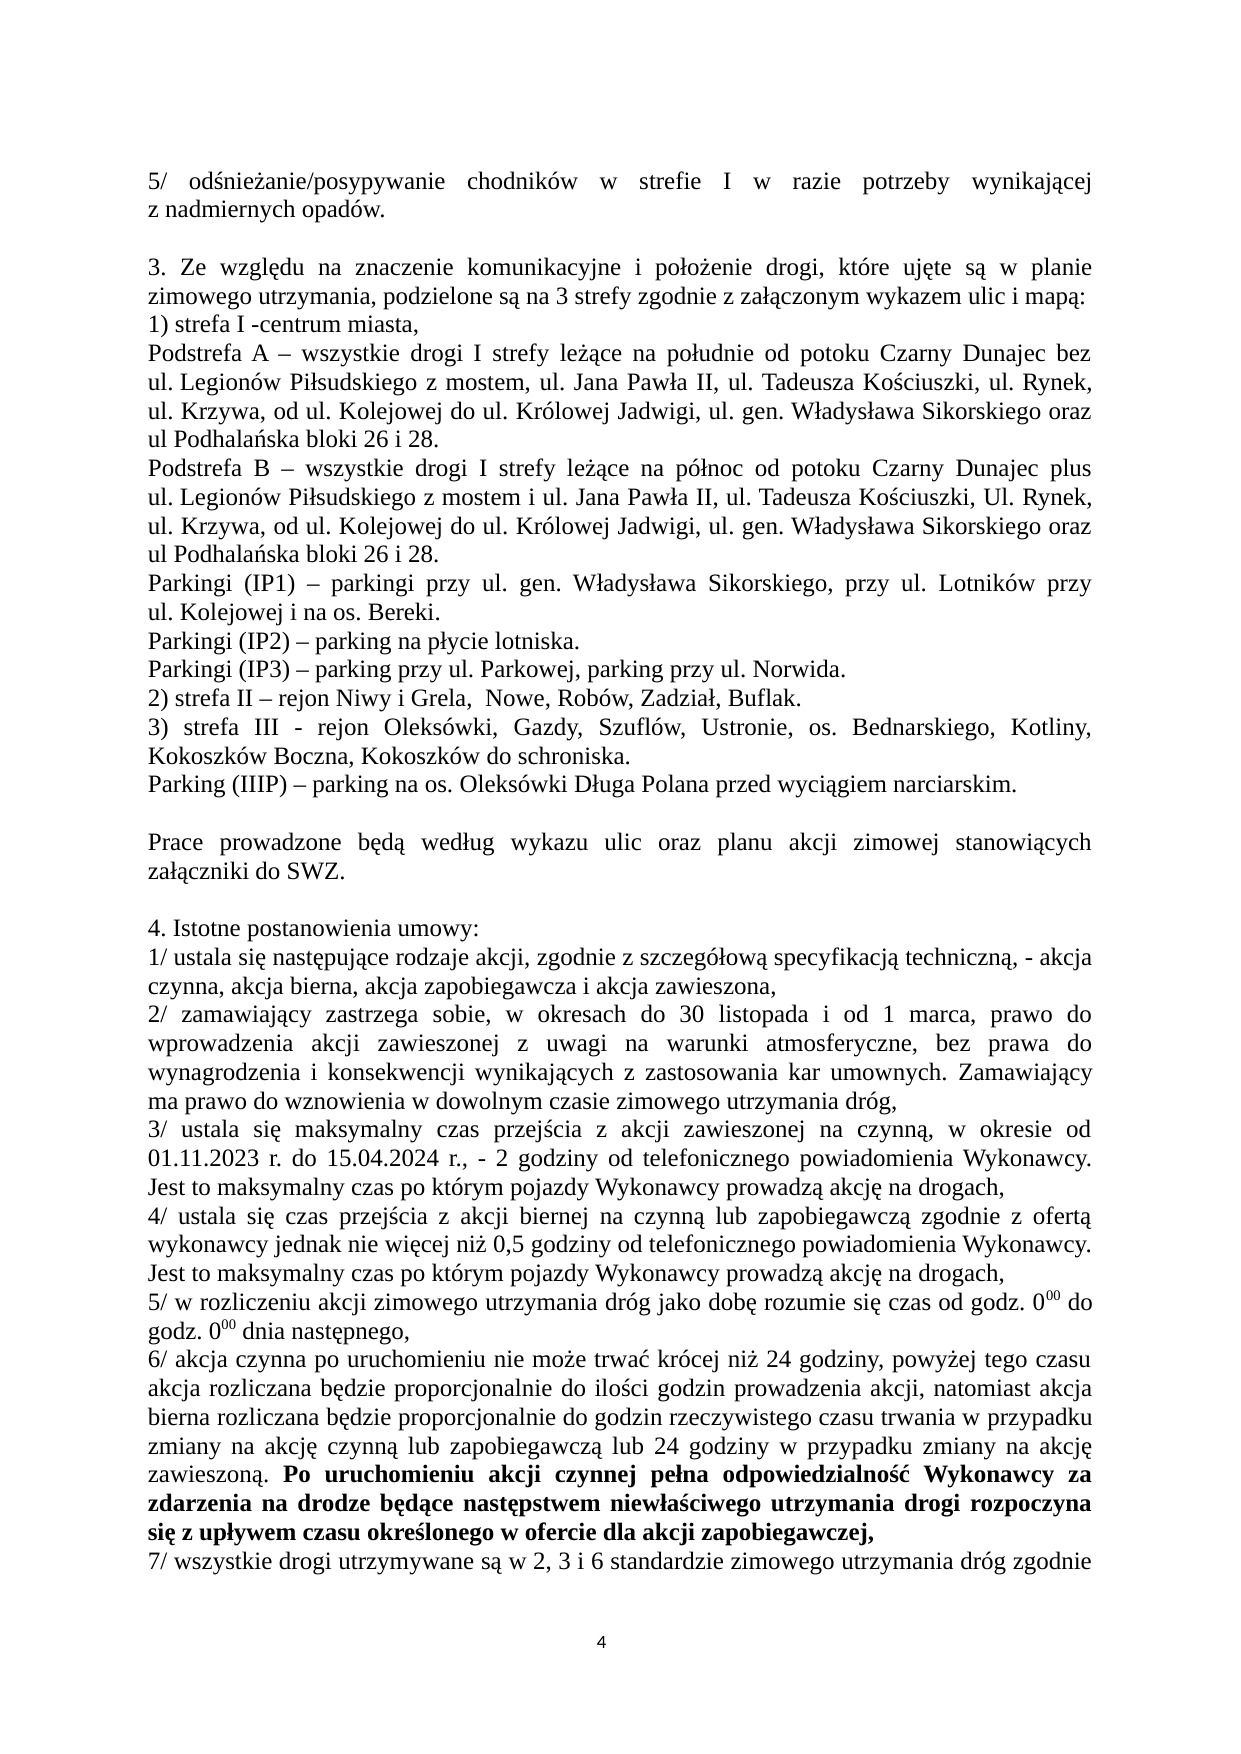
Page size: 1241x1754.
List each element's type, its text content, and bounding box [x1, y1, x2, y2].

text Parkingi (IP2) – parking na płycie lotniska. [148, 626, 1093, 654]
list 3) strefa III - rejon Oleksówki, Gazdy, Szuflów, Ustronie, os. Bednarskiego, Kotliny, Kokoszków Boczna, Kokoszków do schroniska. [148, 712, 1093, 769]
list 1) strefa I -centrum miasta, [148, 309, 1093, 338]
text 4. Istotne postanowienia umowy: [148, 913, 1093, 942]
text Prace prowadzone będą według wykazu ulic oraz planu akcji zimowej stanowiących załączniki do SWZ. [148, 827, 1093, 884]
list Parking (IIIP) – parking na os. Oleksówki Długa Polana przed wyciągiem narciarskim. [148, 769, 1093, 798]
text 7/ wszystkie drogi utrzymywane są w 2, 3 i 6 standardzie zimowego utrzymania dróg zgodnie [148, 1546, 1093, 1574]
text 5/ w rozliczeniu akcji zimowego utrzymania dróg jako dobę rozumie się czas od godz. 000 do godz. 000 dnia następnego, [148, 1287, 1093, 1344]
list Podstrefa B – wszystkie drogi I strefy leżące na północ od potoku Czarny Dunajec plus ul. Legionów Piłsudskiego z mostem i ul. Jana Pawła II, ul. Tadeusza Kościuszki, Ul. Rynek, ul. Krzywa, od ul. Kolejowej do ul. Królowej Jadwigi, ul. gen. Władysława Sikorskiego oraz ul Podhalańska bloki 26 i 28. [148, 453, 1093, 568]
list 2) strefa II – rejon Niwy i Grela, Nowe, Robów, Zadział, Buflak. [148, 683, 1093, 712]
text 2/ zamawiający zastrzega sobie, w okresach do 30 listopada i od 1 marca, prawo do wprowadzenia akcji zawieszonej z uwagi na warunki atmosferyczne, bez prawa do wynagrodzenia i konsekwencji wynikających z zastosowania kar umownych. Zamawiający ma prawo do wznowienia w dowolnym czasie zimowego utrzymania dróg, [148, 999, 1093, 1114]
list Podstrefa A – wszystkie drogi I strefy leżące na południe od potoku Czarny Dunajec bez ul. Legionów Piłsudskiego z mostem, ul. Jana Pawła II, ul. Tadeusza Kościuszki, ul. Rynek, ul. Krzywa, od ul. Kolejowej do ul. Królowej Jadwigi, ul. gen. Władysława Sikorskiego oraz ul Podhalańska bloki 26 i 28. [148, 338, 1093, 453]
text 4/ ustala się czas przejścia z akcji biernej na czynną lub zapobiegawczą zgodnie z ofertą wykonawcy jednak nie więcej niż 0,5 godziny od telefonicznego powiadomienia Wykonawcy. Jest to maksymalny czas po którym pojazdy Wykonawcy prowadzą akcję na drogach, [148, 1201, 1093, 1287]
text 6/ akcja czynna po uruchomieniu nie może trwać krócej niż 24 godziny, powyżej tego czasu akcja rozliczana będzie proporcjonalnie do ilości godzin prowadzenia akcji, natomiast akcja bierna rozliczana będzie proporcjonalnie do godzin rzeczywistego czasu trwania w przypadku zmiany na akcję czynną lub zapobiegawczą lub 24 godziny w przypadku zmiany na akcję zawieszoną. Po uruchomieniu akcji czynnej pełna odpowiedzialność Wykonawcy za zdarzenia na drodze będące następstwem niewłaściwego utrzymania drogi rozpoczyna się z upływem czasu określonego w ofercie dla akcji zapobiegawczej, [148, 1344, 1093, 1546]
list Parkingi (IP3) – parking przy ul. Parkowej, parking przy ul. Norwida. [148, 654, 1093, 683]
text Parkingi (IP1) – parkingi przy ul. gen. Władysława Sikorskiego, przy ul. Lotników przy ul. Kolejowej i na os. Bereki. [148, 568, 1093, 626]
text 3. Ze względu na znaczenie komunikacyjne i położenie drogi, które ujęte są w planie zimowego utrzymania, podzielone są na 3 strefy zgodnie z załączonym wykazem ulic i mapą: [148, 252, 1093, 309]
text 5/ odśnieżanie/posypywanie chodników w strefie I w razie potrzeby wynikającej z nadmiernych opadów. [148, 166, 1093, 223]
text 1/ ustala się następujące rodzaje akcji, zgodnie z szczegółową specyfikacją techniczną, - akcja czynna, akcja bierna, akcja zapobiegawcza i akcja zawieszona, [148, 942, 1093, 999]
text 3/ ustala się maksymalny czas przejścia z akcji zawieszonej na czynną, w okresie od 01.11.2023 r. do 15.04.2024 r., - 2 godziny od telefonicznego powiadomienia Wykonawcy. Jest to maksymalny czas po którym pojazdy Wykonawcy prowadzą akcję na drogach, [148, 1114, 1093, 1201]
